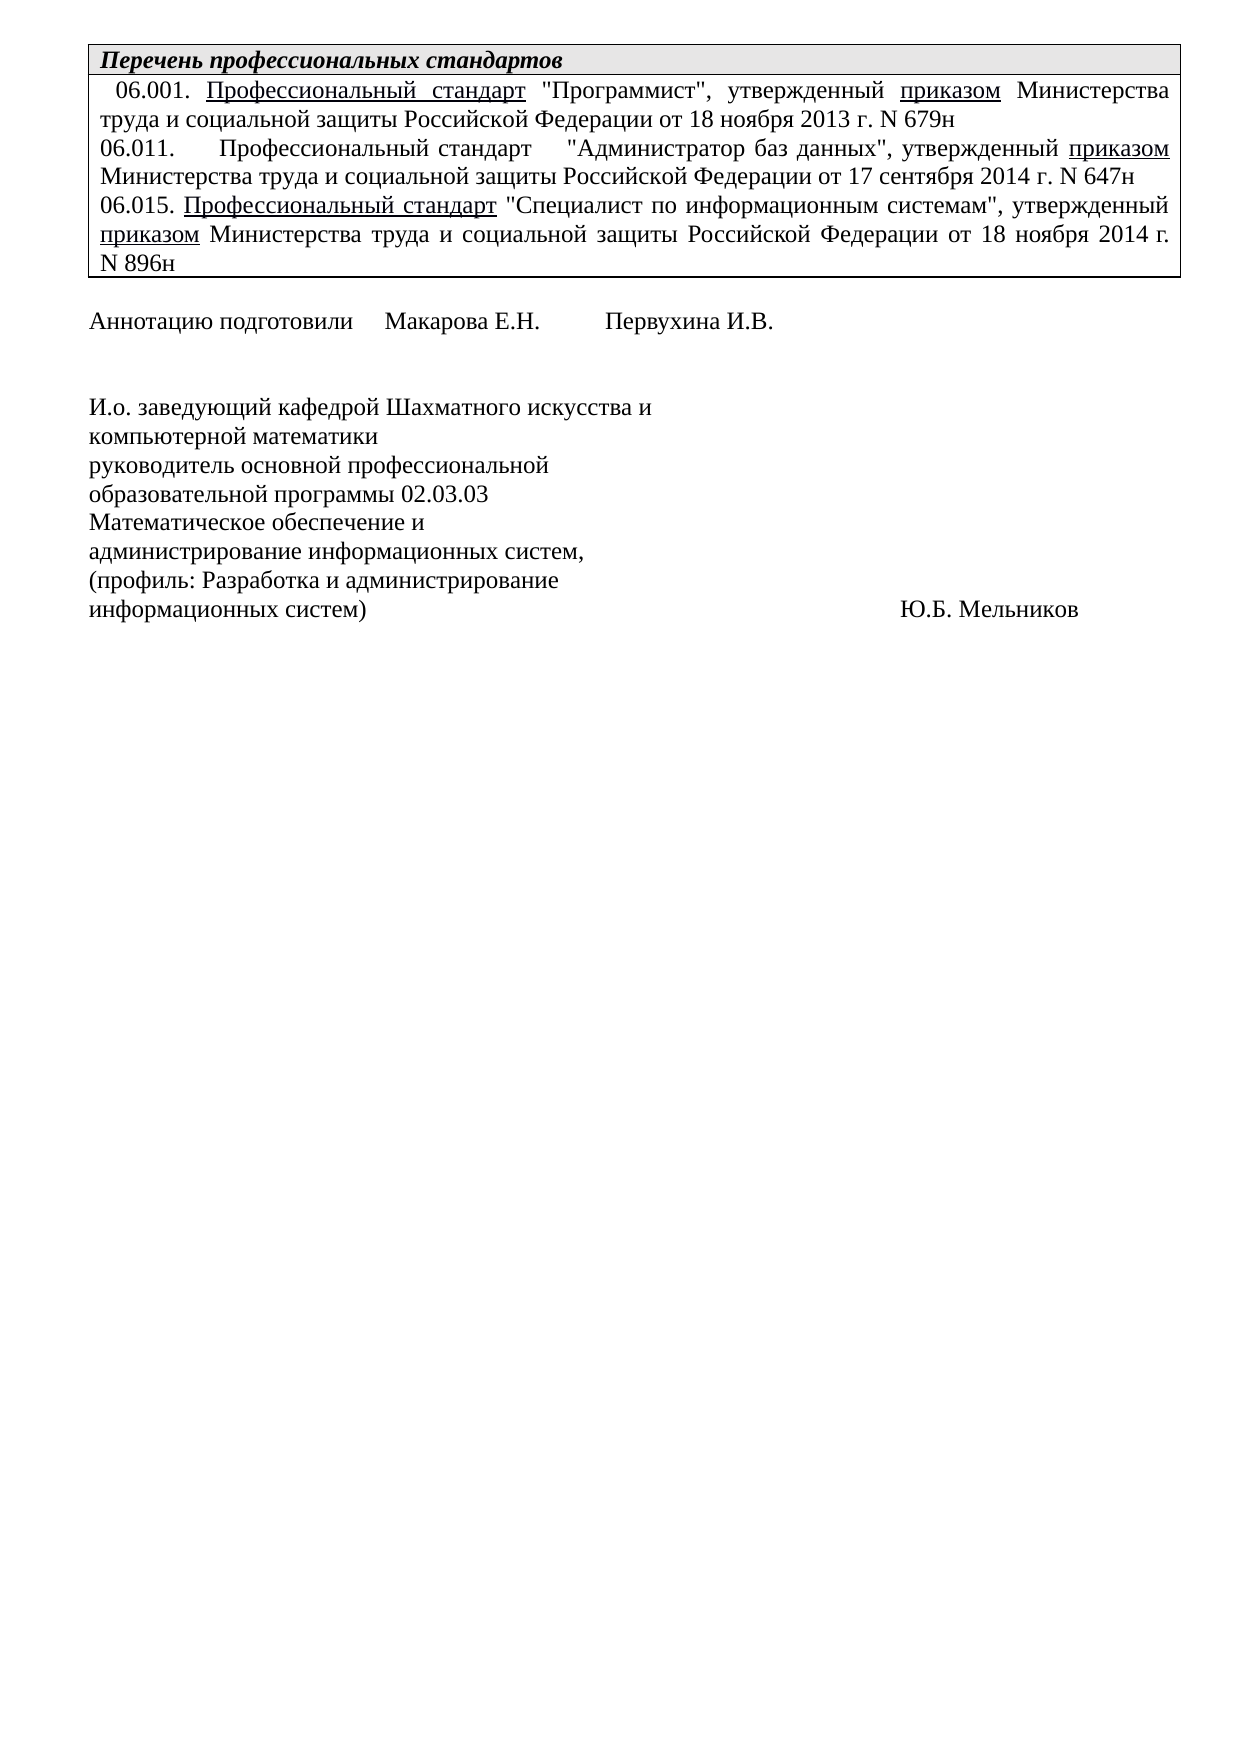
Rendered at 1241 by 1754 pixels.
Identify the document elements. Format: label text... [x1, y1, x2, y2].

text (профиль: Разработка и администрирование [88, 565, 1181, 594]
text И.о. заведующий кафедрой Шахматного искусства и [88, 392, 1181, 421]
text компьютерной математики [88, 421, 1181, 450]
table_cell 06.001. Профессиональный стандарт "Программист", утвержденный приказом Министерства труда и социальной защиты Российской Федерации от 18 ноября 2013 г. N 679н 06.011. Профессиональный стандарт "Администратор баз данных", утвержденный приказом Министерства труда и социальной защиты Российской Федерации от 17 сентября 2014 г. N 647н 06.015. Профессиональный стандарт "Специалист по информационным системам", утвержденный приказом Министерства труда и социальной защиты Российской Федерации от 18 ноября 2014 г. N 896н [89, 75, 1180, 276]
text Математическое обеспечение и [88, 507, 1181, 536]
table_cell Перечень профессиональных стандартов [89, 45, 1180, 74]
text Аннотацию подготовили Макарова Е.Н. Первухина И.В. [88, 306, 1181, 335]
text руководитель основной профессиональной [88, 450, 1181, 479]
text информационных систем) Ю.Б. Мельников [88, 594, 1181, 622]
text администрирование информационных систем, [88, 536, 1181, 565]
text образовательной программы 02.03.03 [88, 479, 1181, 507]
